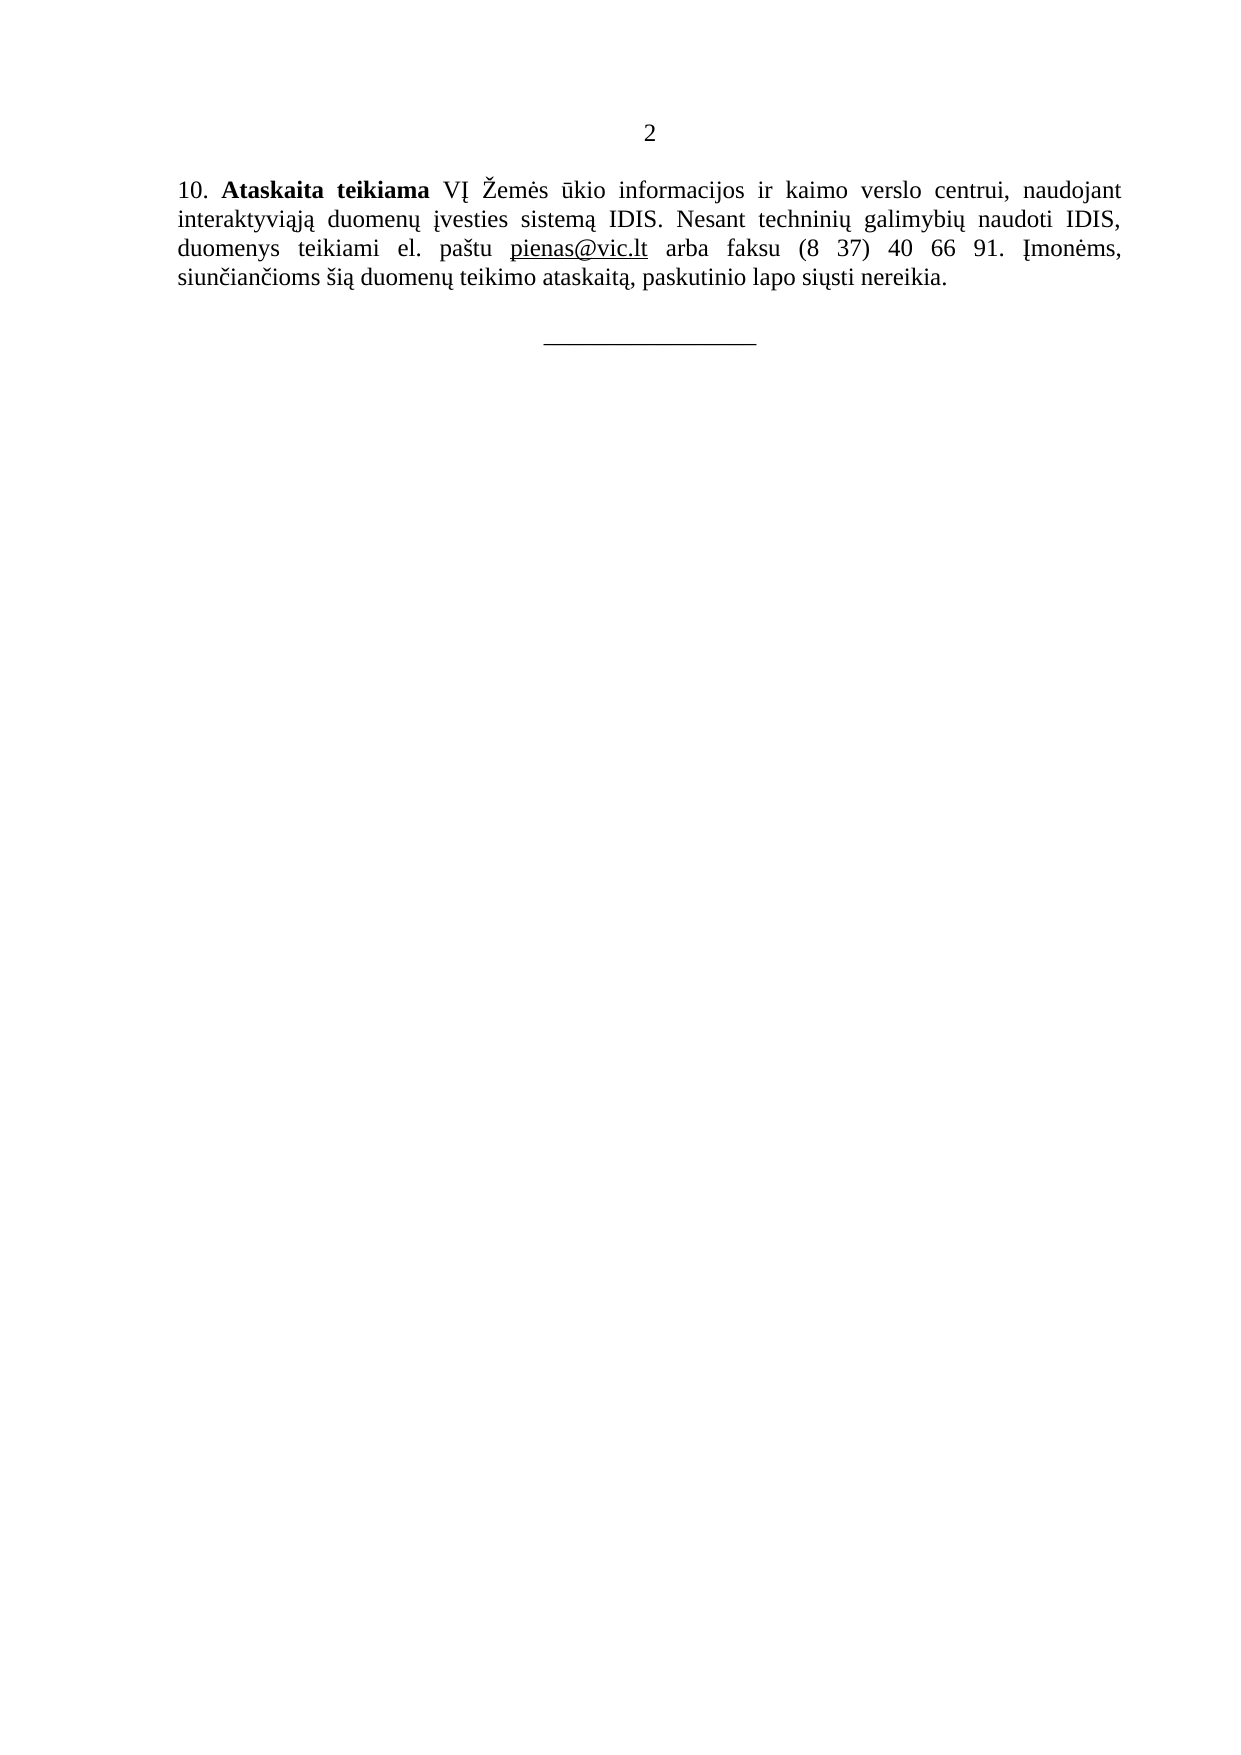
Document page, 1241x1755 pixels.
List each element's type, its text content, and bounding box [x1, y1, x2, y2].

text _________________ [177, 319, 1122, 348]
text 10. Ataskaita teikiama VĮ Žemės ūkio informacijos ir kaimo verslo centrui, naudojant interaktyviąją duomenų įvesties sistemą IDIS. Nesant techninių galimybių naudoti IDIS, duomenys teikiami el. paštu pienas@vic.lt arba faksu (8 37) 40 66 91. Įmonėms, siunčiančioms šią duomenų teikimo ataskaitą, paskutinio lapo siųsti nereikia. [177, 176, 1122, 291]
